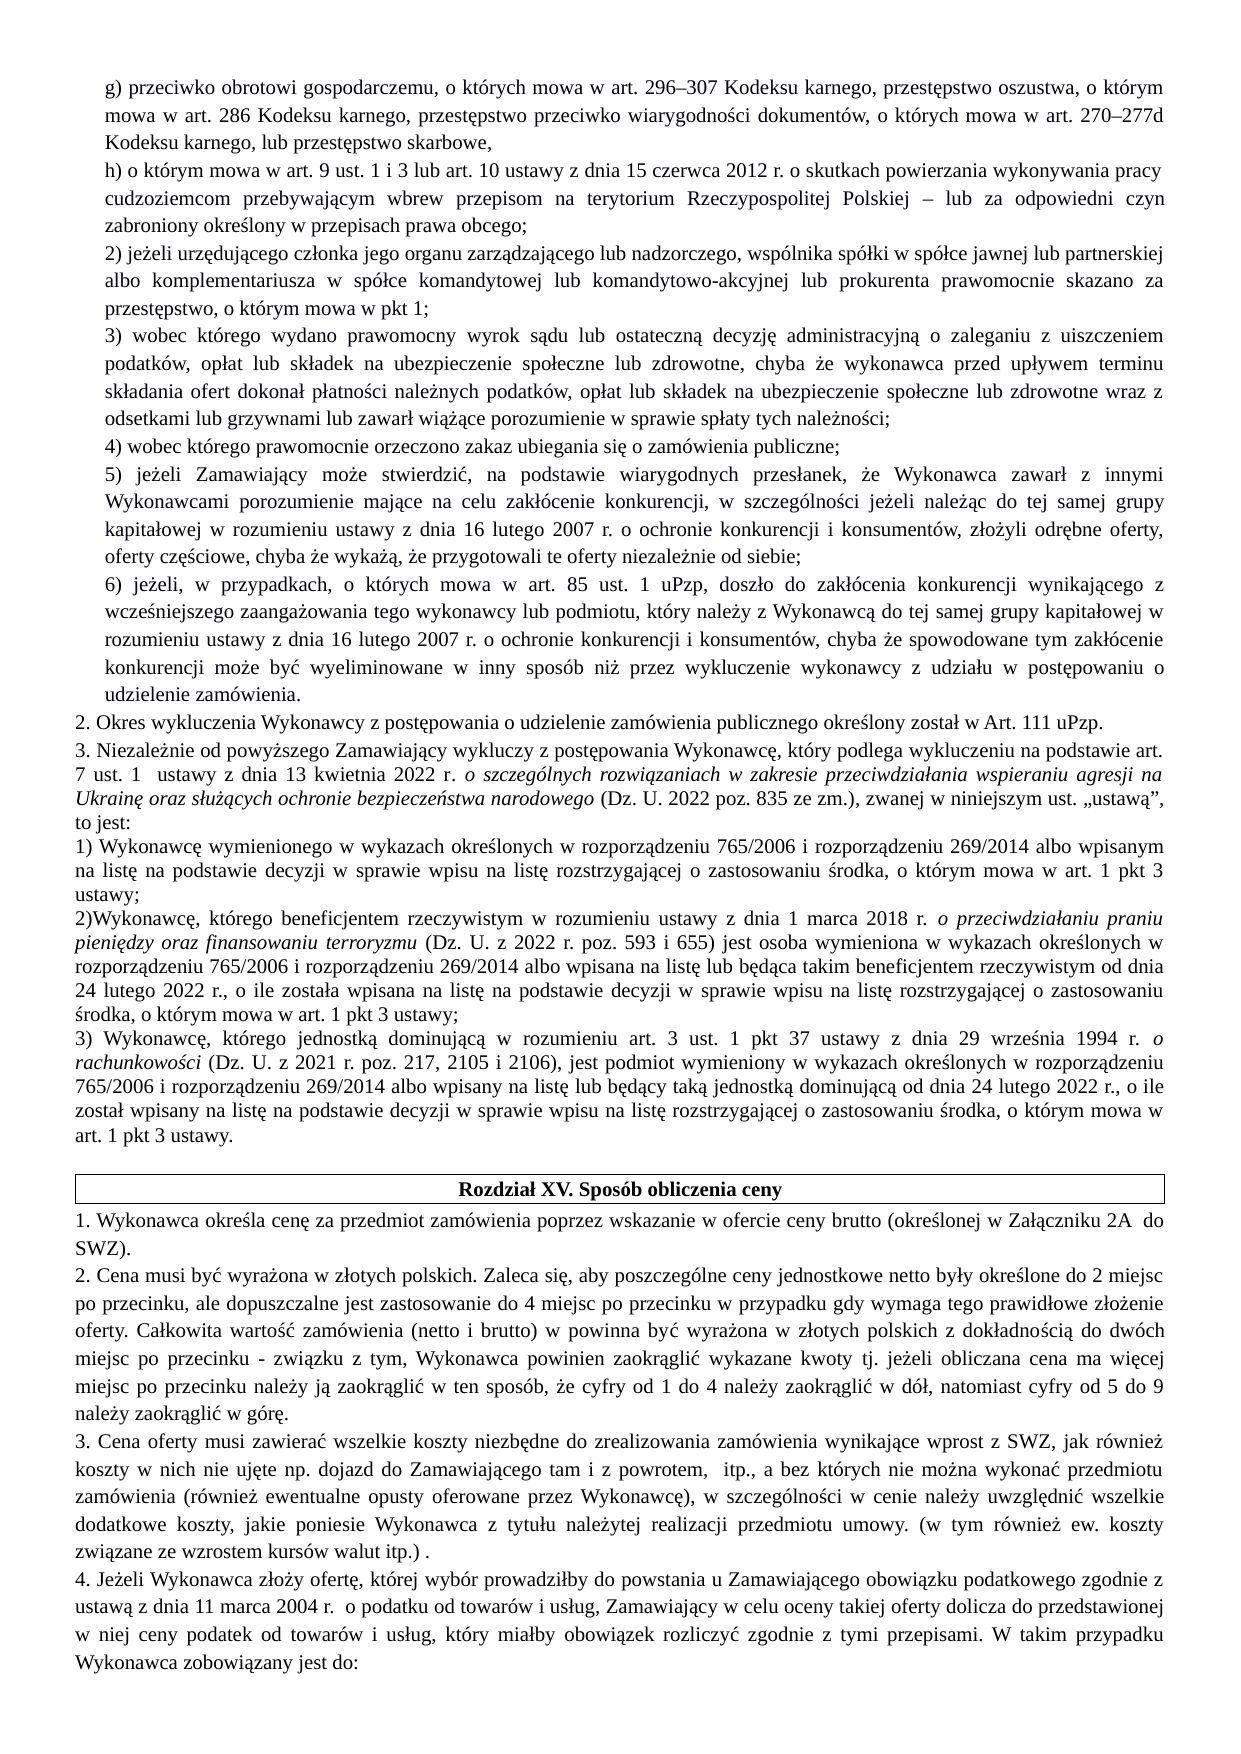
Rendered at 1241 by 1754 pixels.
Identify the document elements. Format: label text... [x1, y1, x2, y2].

text 3. Cena oferty musi zawierać wszelkie koszty niezbędne do zrealizowania zamówienia wynikające wprost z SWZ, jak również koszty w nich nie ujęte np. dojazd do Zamawiającego tam i z powrotem, itp., a bez których nie można wykonać przedmiotu zamówienia (również ewentualne opusty oferowane przez Wykonawcę), w szczególności w cenie należy uwzględnić wszelkie dodatkowe koszty, jakie poniesie Wykonawca z tytułu należytej realizacji przedmiotu umowy. (w tym również ew. koszty związane ze wzrostem kursów walut itp.) . [75, 1429, 1165, 1563]
text 2)Wykonawcę, którego beneficjentem rzeczywistym w rozumieniu ustawy z dnia 1 marca 2018 r. o przeciwdziałaniu praniu pieniędzy oraz finansowaniu terroryzmu (Dz. U. z 2022 r. poz. 593 i 655) jest osoba wymieniona w wykazach określonych w rozporządzeniu 765/2006 i rozporządzeniu 269/2014 albo wpisana na listę lub będąca takim beneficjentem rzeczywistym od dnia 24 lutego 2022 r., o ile została wpisana na listę na podstawie decyzji w sprawie wpisu na listę rozstrzygającej o zastosowaniu środka, o którym mowa w art. 1 pkt 3 ustawy; [75, 906, 1165, 1026]
text 3) wobec którego wydano prawomocny wyrok sądu lub ostateczną decyzję administracyjną o zaleganiu z uiszczeniem podatków, opłat lub składek na ubezpieczenie społeczne lub zdrowotne, chyba że wykonawca przed upływem terminu składania ofert dokonał płatności należnych podatków, opłat lub składek na ubezpieczenie społeczne lub zdrowotne wraz z odsetkami lub grzywnami lub zawarł wiążące porozumienie w sprawie spłaty tych należności; [104, 323, 1165, 430]
text 4) wobec którego prawomocnie orzeczono zakaz ubiegania się o zamówienia publiczne; [104, 434, 1165, 458]
text 3. Niezależnie od powyższego Zamawiający wykluczy z postępowania Wykonawcę, który podlega wykluczeniu na podstawie art. 7 ust. 1 ustawy z dnia 13 kwietnia 2022 r. o szczególnych rozwiązaniach w zakresie przeciwdziałania wspieraniu agresji na Ukrainę oraz służących ochronie bezpieczeństwa narodowego (Dz. U. 2022 poz. 835 ze zm.), zwanej w niniejszym ust. „ustawą”, to jest: [75, 737, 1165, 834]
text 2. Okres wykluczenia Wykonawcy z postępowania o udzielenie zamówienia publicznego określony został w Art. 111 uPzp. [75, 710, 1165, 734]
text 3) Wykonawcę, którego jednostką dominującą w rozumieniu art. 3 ust. 1 pkt 37 ustawy z dnia 29 września 1994 r. o rachunkowości (Dz. U. z 2021 r. poz. 217, 2105 i 2106), jest podmiot wymieniony w wykazach określonych w rozporządzeniu 765/2006 i rozporządzeniu 269/2014 albo wpisany na listę lub będący taką jednostką dominującą od dnia 24 lutego 2022 r., o ile został wpisany na listę na podstawie decyzji w sprawie wpisu na listę rozstrzygającej o zastosowaniu środka, o którym mowa w art. 1 pkt 3 ustawy. [75, 1026, 1165, 1147]
text 2. Cena musi być wyrażona w złotych polskich. Zaleca się, aby poszczególne ceny jednostkowe netto były określone do 2 miejsc po przecinku, ale dopuszczalne jest zastosowanie do 4 miejsc po przecinku w przypadku gdy wymaga tego prawidłowe złożenie oferty. Całkowita wartość zamówienia (netto i brutto) w powinna być wyrażona w złotych polskich z dokładnością do dwóch miejsc po przecinku - związku z tym, Wykonawca powinien zaokrąglić wykazane kwoty tj. jeżeli obliczana cena ma więcej miejsc po przecinku należy ją zaokrąglić w ten sposób, że cyfry od 1 do 4 należy zaokrąglić w dół, natomiast cyfry od 5 do 9 należy zaokrąglić w górę. [75, 1263, 1165, 1425]
text 1. Wykonawca określa cenę za przedmiot zamówienia poprzez wskazanie w ofercie ceny brutto (określonej w Załączniku 2A do SWZ). [75, 1208, 1165, 1260]
text g) przeciwko obrotowi gospodarczemu, o których mowa w art. 296–307 Kodeksu karnego, przestępstwo oszustwa, o którym mowa w art. 286 Kodeksu karnego, przestępstwo przeciwko wiarygodności dokumentów, o których mowa w art. 270–277d Kodeksu karnego, lub przestępstwo skarbowe, [104, 75, 1165, 154]
text 1) Wykonawcę wymienionego w wykazach określonych w rozporządzeniu 765/2006 i rozporządzeniu 269/2014 albo wpisanym na listę na podstawie decyzji w sprawie wpisu na listę rozstrzygającej o zastosowaniu środka, o którym mowa w art. 1 pkt 3 ustawy; [75, 834, 1165, 906]
text Rozdział XV. Sposób obliczenia ceny [76, 1175, 1164, 1203]
text 4. Jeżeli Wykonawca złoży ofertę, której wybór prowadziłby do powstania u Zamawiającego obowiązku podatkowego zgodnie z ustawą z dnia 11 marca 2004 r. o podatku od towarów i usług, Zamawiający w celu oceny takiej oferty dolicza do przedstawionej w niej ceny podatek od towarów i usług, który miałby obowiązek rozliczyć zgodnie z tymi przepisami. W takim przypadku Wykonawca zobowiązany jest do: [75, 1567, 1165, 1674]
text 6) jeżeli, w przypadkach, o których mowa w art. 85 ust. 1 uPzp, doszło do zakłócenia konkurencji wynikającego z wcześniejszego zaangażowania tego wykonawcy lub podmiotu, który należy z Wykonawcą do tej samej grupy kapitałowej w rozumieniu ustawy z dnia 16 lutego 2007 r. o ochronie konkurencji i konsumentów, chyba że spowodowane tym zakłócenie konkurencji może być wyeliminowane w inny sposób niż przez wykluczenie wykonawcy z udziału w postępowaniu o udzielenie zamówienia. [104, 572, 1165, 706]
text 5) jeżeli Zamawiający może stwierdzić, na podstawie wiarygodnych przesłanek, że Wykonawca zawarł z innymi Wykonawcami porozumienie mające na celu zakłócenie konkurencji, w szczególności jeżeli należąc do tej samej grupy kapitałowej w rozumieniu ustawy z dnia 16 lutego 2007 r. o ochronie konkurencji i konsumentów, złożyli odrębne oferty, oferty częściowe, chyba że wykażą, że przygotowali te oferty niezależnie od siebie; [104, 461, 1165, 568]
text h) o którym mowa w art. 9 ust. 1 i 3 lub art. 10 ustawy z dnia 15 czerwca 2012 r. o skutkach powierzania wykonywania pracy cudzoziemcom przebywającym wbrew przepisom na terytorium Rzeczypospolitej Polskiej – lub za odpowiedni czyn zabroniony określony w przepisach prawa obcego; [104, 158, 1165, 237]
text 2) jeżeli urzędującego członka jego organu zarządzającego lub nadzorczego, wspólnika spółki w spółce jawnej lub partnerskiej albo komplementariusza w spółce komandytowej lub komandytowo-akcyjnej lub prokurenta prawomocnie skazano za przestępstwo, o którym mowa w pkt 1; [104, 241, 1165, 320]
